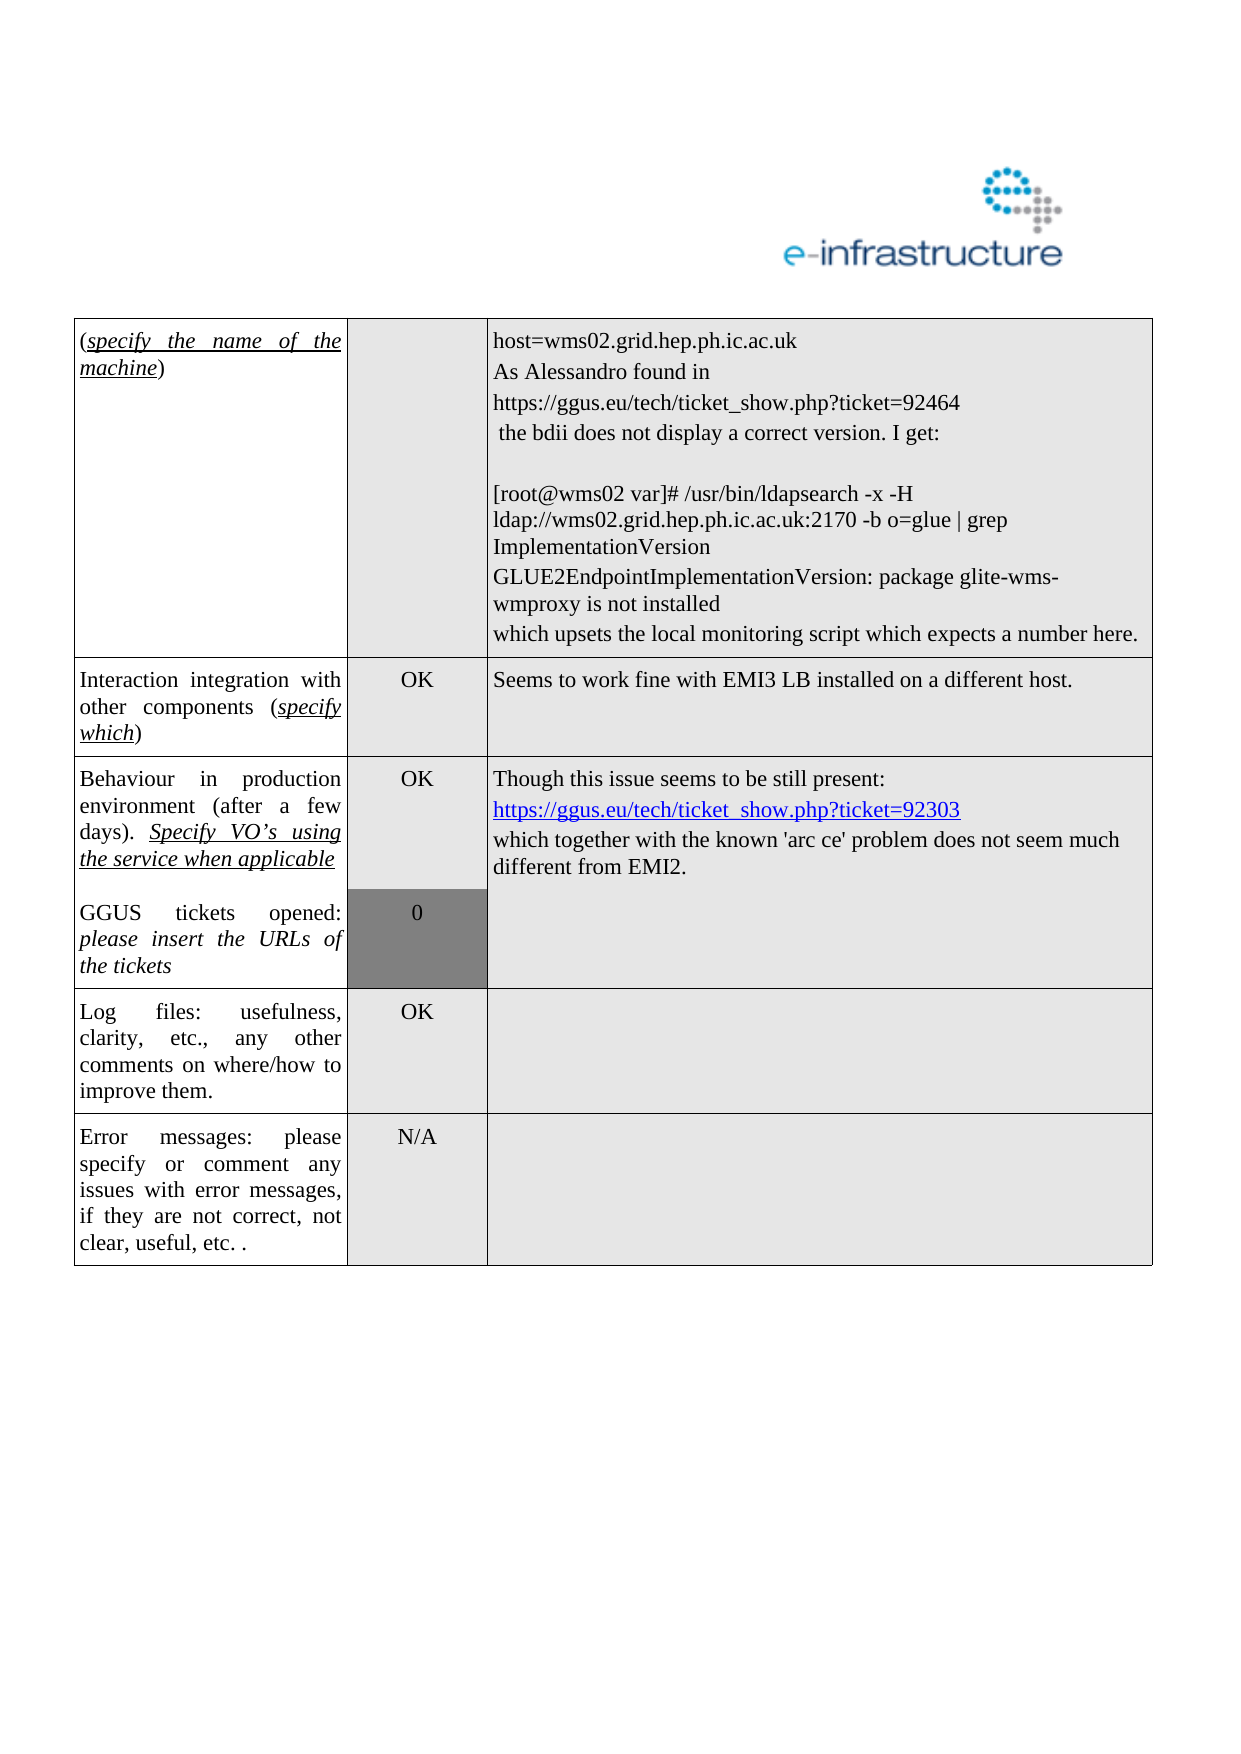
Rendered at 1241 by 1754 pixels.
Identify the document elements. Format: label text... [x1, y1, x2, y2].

table_cell [488, 1114, 1152, 1265]
table_cell OK [348, 989, 487, 1113]
table_cell Though this issue seems to be still present: https://ggus.eu/tech/ticket_show.php?ticket=92303 which together with the known 'arc ce' problem does not seem much different from EMI2. [488, 757, 1152, 889]
table_cell [488, 889, 1152, 988]
picture [777, 161, 1070, 274]
table_cell (specify the name of the machine) [75, 319, 347, 657]
table_cell [348, 319, 487, 657]
table_cell [488, 989, 1152, 1113]
table_cell Interaction integration with other components (specify which) [75, 658, 347, 756]
table_cell Error messages: please specify or comment any issues with error messages, if they are not correct, not clear, useful, etc. . [75, 1114, 347, 1265]
table_cell host=wms02.grid.hep.ph.ic.ac.uk As Alessandro found in https://ggus.eu/tech/ticket_show.php?ticket=92464 the bdii does not display a correct version. I get: [root@wms02 var]# /usr/bin/ldapsearch -x -H ldap://wms02.grid.hep.ph.ic.ac.uk:2170 -b o=glue | grep ImplementationVersion GLUE2EndpointImplementationVersion: package glite-wms-wmproxy is not installed which upsets the local monitoring script which expects a number here. [488, 319, 1152, 657]
table_cell GGUS tickets opened: please insert the URLs of the tickets [75, 889, 347, 988]
table_cell N/A [348, 1114, 487, 1265]
table_cell Behaviour in production environment (after a few days). Specify VO’s using the service when applicable [75, 757, 347, 889]
table_cell Log files: usefulness, clarity, etc., any other comments on where/how to improve them. [75, 989, 347, 1113]
table_cell OK [348, 658, 487, 756]
table_cell OK [348, 757, 487, 889]
table_cell Seems to work fine with EMI3 LB installed on a different host. [488, 658, 1152, 756]
table_cell 0 [348, 889, 487, 988]
